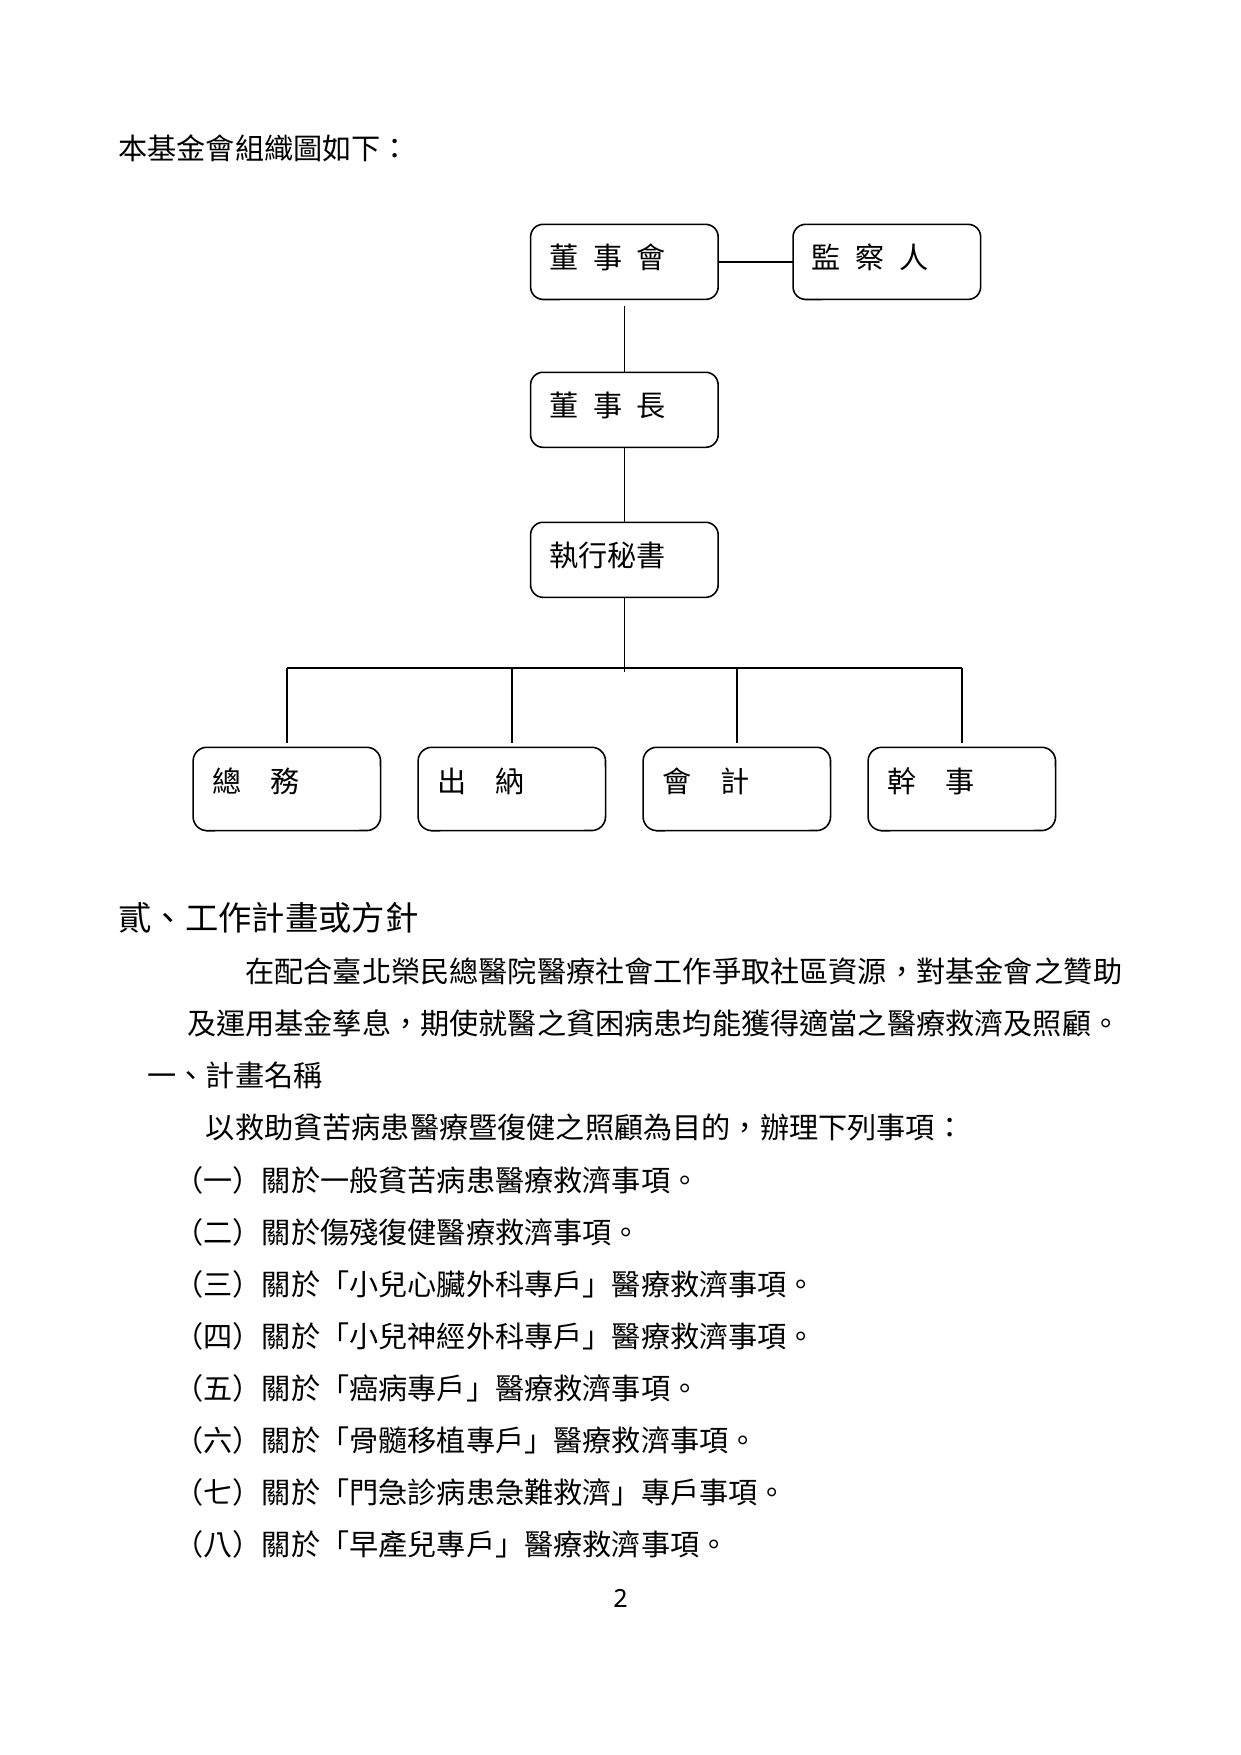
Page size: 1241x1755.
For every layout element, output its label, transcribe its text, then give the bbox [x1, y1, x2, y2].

text 本基金會組織圖如下： [118, 118, 1122, 170]
text 以救助貧苦病患醫療暨復健之照顧為目的，辦理下列事項： [118, 1097, 1122, 1149]
text 2 [118, 1566, 1122, 1618]
text （八）關於「早產兒專戶」醫療救濟事項。 [118, 1514, 1122, 1566]
text （三）關於「小兒心臟外科專戶」醫療救濟事項。 [118, 1253, 1122, 1306]
text （一）關於一般貧苦病患醫療救濟事項。 [118, 1149, 1122, 1201]
text （六）關於「骨髓移植專戶」醫療救濟事項。 [118, 1410, 1122, 1462]
text （七）關於「門急診病患急難救濟」專戶事項。 [118, 1462, 1122, 1514]
text （五）關於「癌病專戶」醫療救濟事項。 [118, 1358, 1122, 1410]
text 貳、工作計畫或方針 [118, 889, 1122, 941]
text 在配合臺北榮民總醫院醫療社會工作爭取社區資源，對基金會之贊助及運用基金孳息，期使就醫之貧困病患均能獲得適當之醫療救濟及照顧。 [187, 941, 1122, 1045]
text （四）關於「小兒神經外科專戶」醫療救濟事項。 [118, 1306, 1122, 1358]
text （二）關於傷殘復健醫療救濟事項。 [118, 1201, 1122, 1253]
text 一、計畫名稱 [118, 1045, 1122, 1097]
